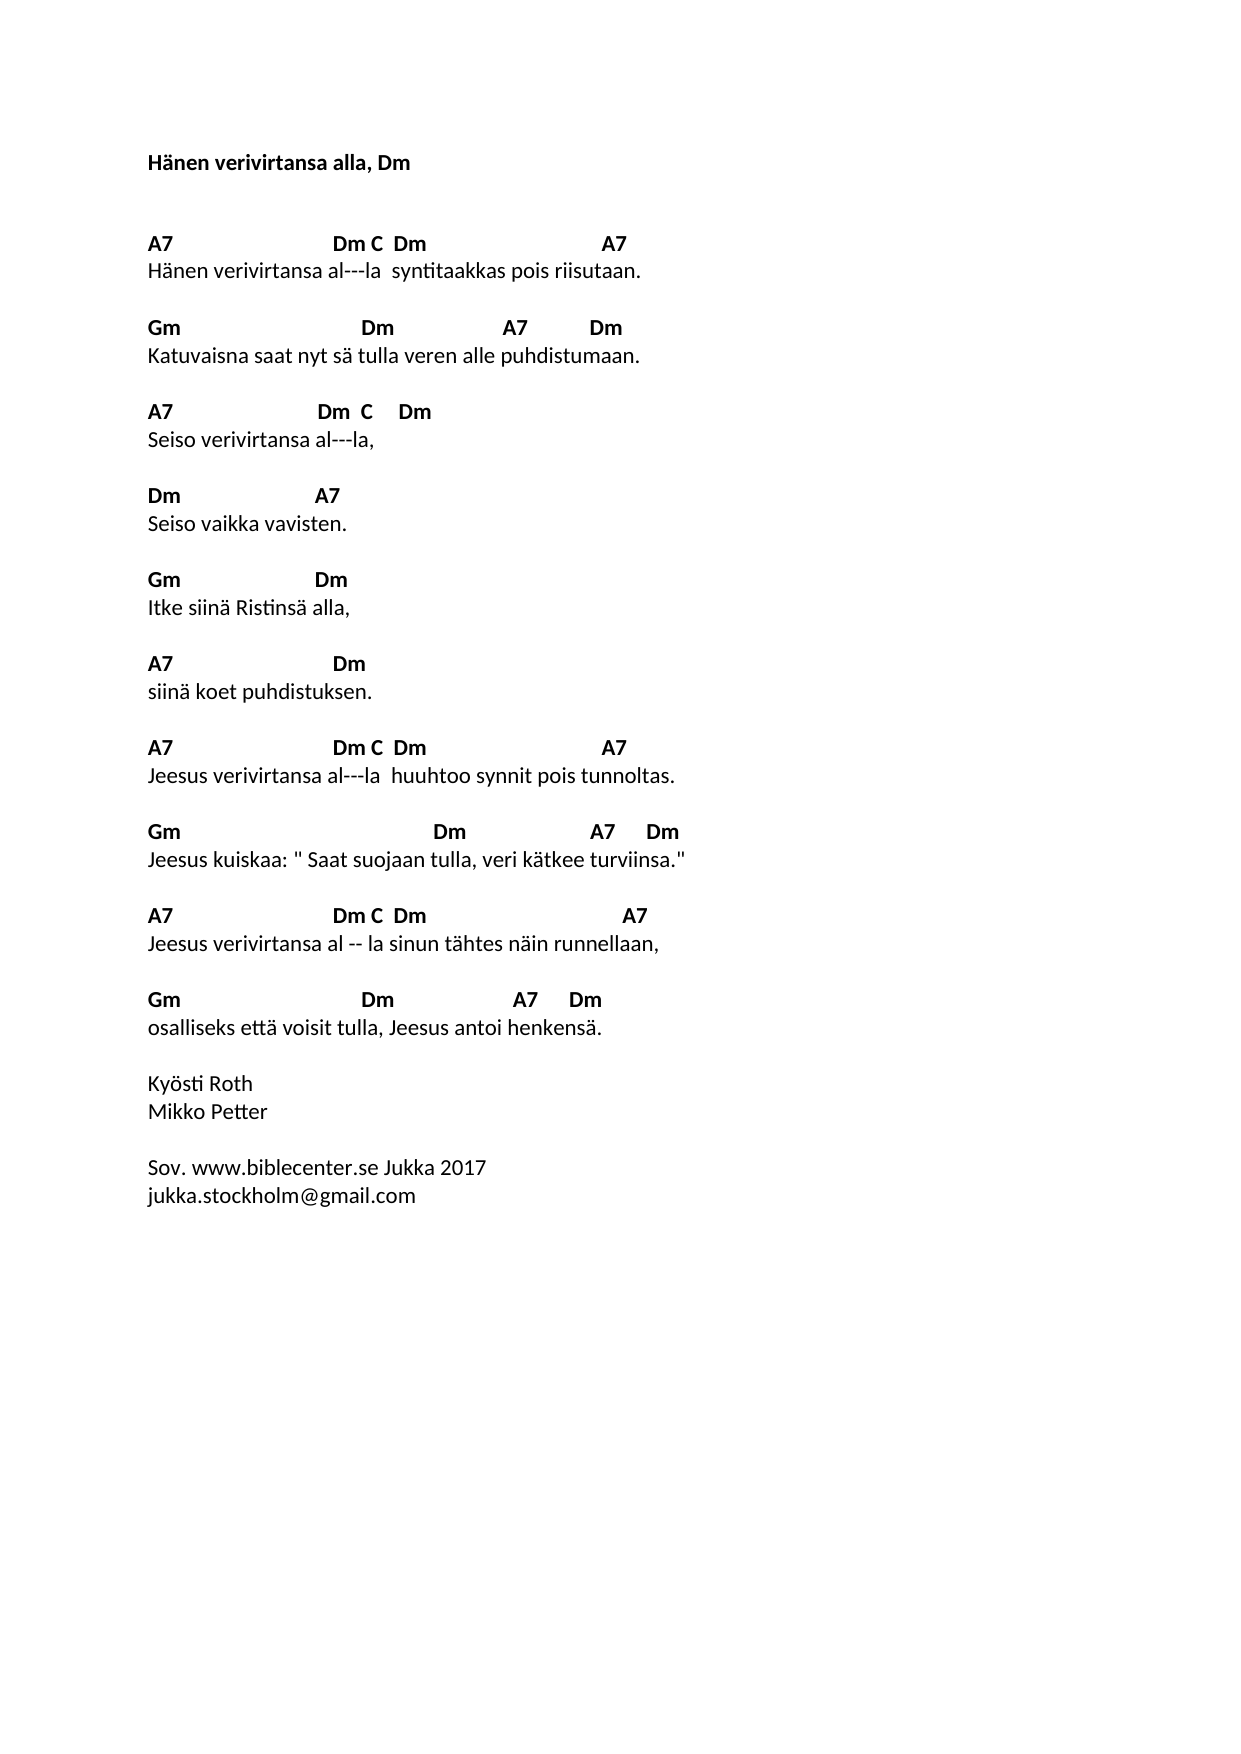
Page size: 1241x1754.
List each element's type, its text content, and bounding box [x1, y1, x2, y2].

text Mikko Petter [148, 1097, 1093, 1125]
text Kyösti Roth [148, 1069, 1093, 1097]
text Hänen verivirtansa alla, Dm [148, 148, 1093, 176]
text Itke siinä Ristinsä alla, [148, 593, 1093, 621]
text Gm Dm A7 Dm [148, 817, 1093, 845]
text A7 Dm C Dm [148, 397, 1093, 425]
text A7 Dm C Dm A7 [148, 901, 1093, 929]
text Gm Dm A7 Dm [148, 313, 1093, 341]
text Jeesus verivirtansa al---la huuhtoo synnit pois tunnoltas. [148, 761, 1093, 789]
text Sov. www.biblecenter.se Jukka 2017 [148, 1153, 1093, 1181]
text Katuvaisna saat nyt sä tulla veren alle puhdistumaan. [148, 341, 1093, 369]
text Seiso verivirtansa al---la, [148, 425, 1093, 453]
text Jeesus kuiskaa: " Saat suojaan tulla, veri kätkee turviinsa." [148, 845, 1093, 873]
text Gm Dm [148, 565, 1093, 593]
text Jeesus verivirtansa al -- la sinun tähtes näin runnellaan, [148, 929, 1093, 957]
text A7 Dm C Dm A7 [148, 229, 1093, 257]
text Gm Dm A7 Dm [148, 985, 1093, 1013]
text jukka.stockholm@gmail.com [148, 1181, 1093, 1209]
text A7 Dm [148, 649, 1093, 677]
text osalliseks että voisit tulla, Jeesus antoi henkensä. [148, 1013, 1093, 1041]
text Seiso vaikka vavisten. [148, 509, 1093, 537]
text siinä koet puhdistuksen. [148, 677, 1093, 705]
text A7 Dm C Dm A7 [148, 733, 1093, 761]
text Hänen verivirtansa al---la syntitaakkas pois riisutaan. [148, 257, 1093, 285]
text Dm A7 [148, 481, 1093, 509]
